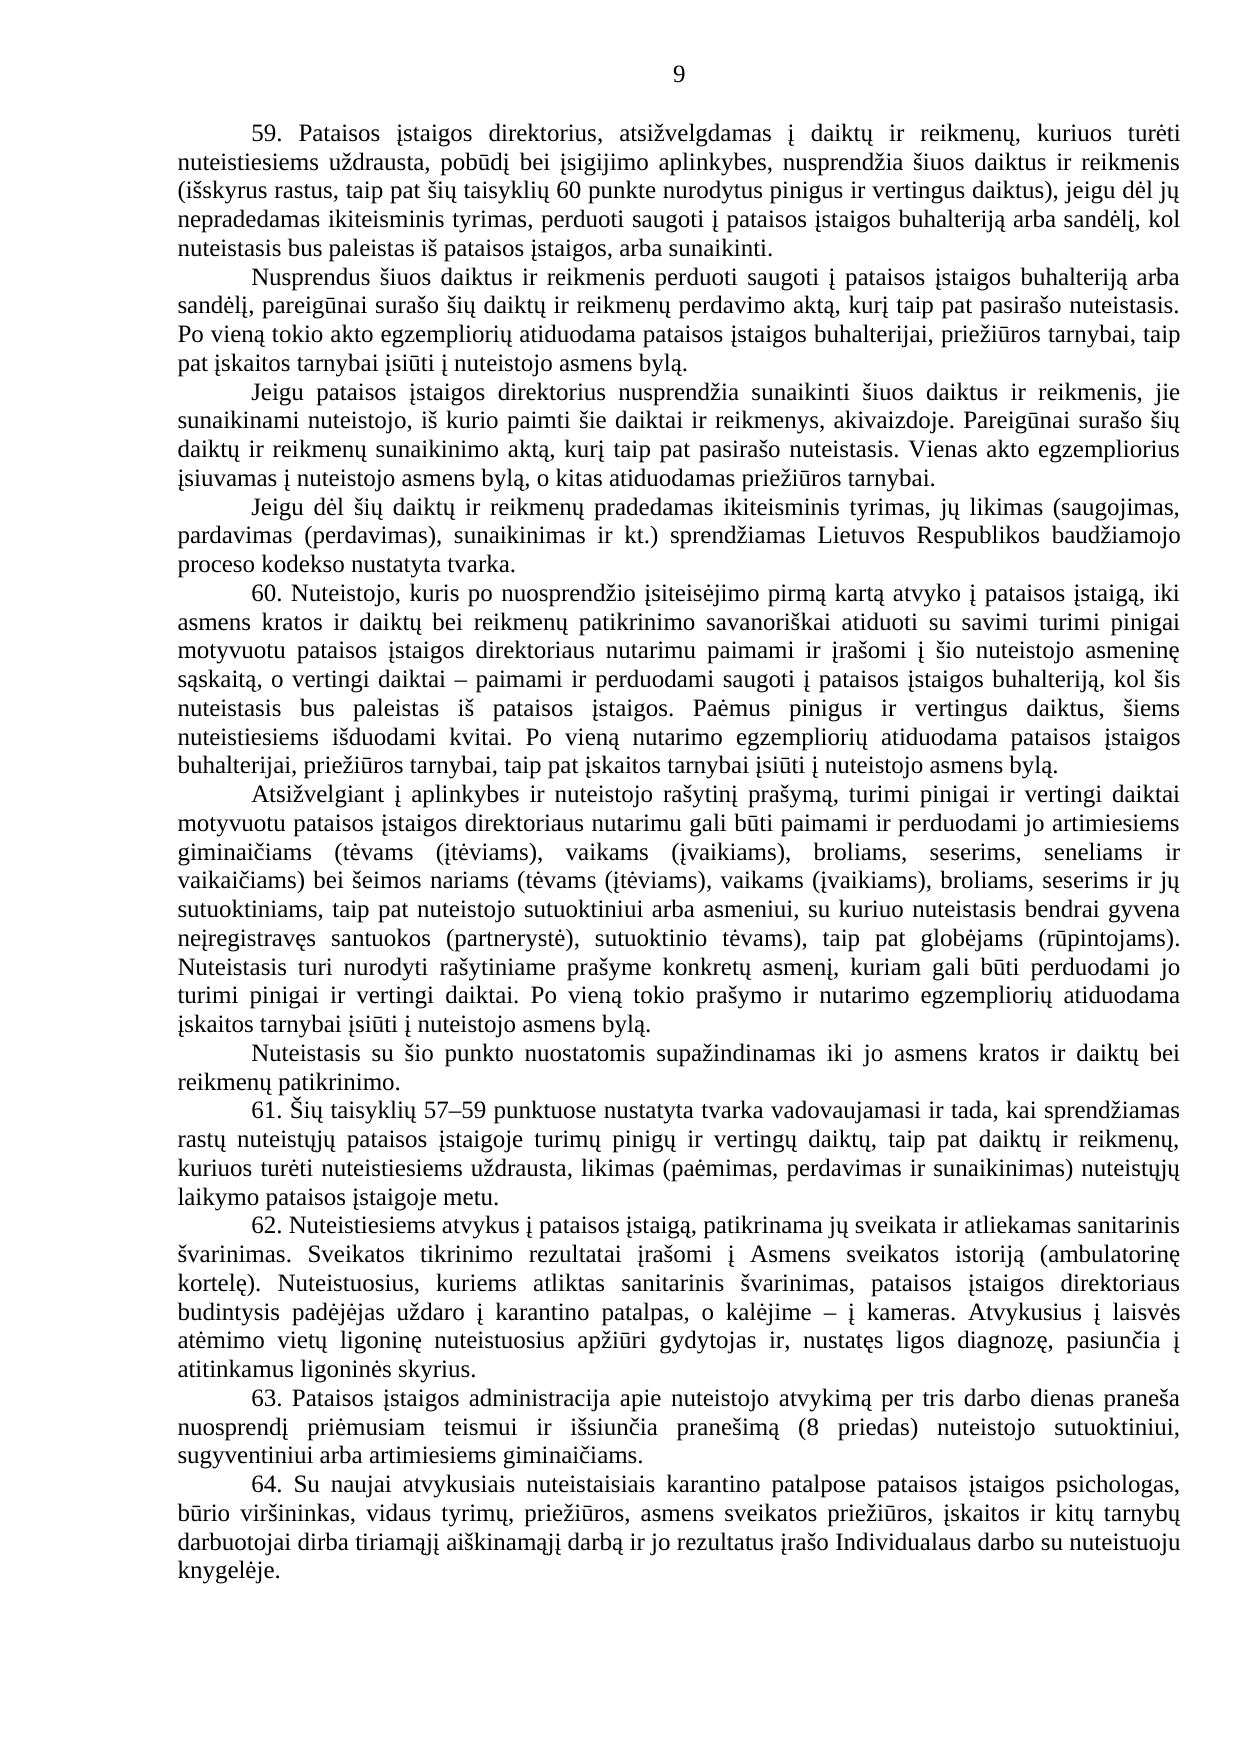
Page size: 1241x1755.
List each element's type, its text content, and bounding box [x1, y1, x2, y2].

text 64. Su naujai atvykusiais nuteistaisiais karantino patalpose pataisos įstaigos psichologas, būrio viršininkas, vidaus tyrimų, priežiūros, asmens sveikatos priežiūros, įskaitos ir kitų tarnybų darbuotojai dirba tiriamąjį aiškinamąjį darbą ir jo rezultatus įrašo Individualaus darbo su nuteistuoju knygelėje. [177, 1469, 1181, 1584]
text Nusprendus šiuos daiktus ir reikmenis perduoti saugoti į pataisos įstaigos buhalteriją arba sandėlį, pareigūnai surašo šių daiktų ir reikmenų perdavimo aktą, kurį taip pat pasirašo nuteistasis. Po vieną tokio akto egzempliorių atiduodama pataisos įstaigos buhalterijai, priežiūros tarnybai, taip pat įskaitos tarnybai įsiūti į nuteistojo asmens bylą. [177, 262, 1181, 377]
text Atsižvelgiant į aplinkybes ir nuteistojo rašytinį prašymą, turimi pinigai ir vertingi daiktai motyvuotu pataisos įstaigos direktoriaus nutarimu gali būti paimami ir perduodami jo artimiesiems giminaičiams (tėvams (įtėviams), vaikams (įvaikiams), broliams, seserims, seneliams ir vaikaičiams) bei šeimos nariams (tėvams (įtėviams), vaikams (įvaikiams), broliams, seserims ir jų sutuoktiniams, taip pat nuteistojo sutuoktiniui arba asmeniui, su kuriuo nuteistasis bendrai gyvena neįregistravęs santuokos (partnerystė), sutuoktinio tėvams), taip pat globėjams (rūpintojams). Nuteistasis turi nurodyti rašytiniame prašyme konkretų asmenį, kuriam gali būti perduodami jo turimi pinigai ir vertingi daiktai. Po vieną tokio prašymo ir nutarimo egzempliorių atiduodama įskaitos tarnybai įsiūti į nuteistojo asmens bylą. [177, 779, 1181, 1038]
text Nuteistasis su šio punkto nuostatomis supažindinamas iki jo asmens kratos ir daiktų bei reikmenų patikrinimo. [177, 1038, 1181, 1096]
text Jeigu pataisos įstaigos direktorius nusprendžia sunaikinti šiuos daiktus ir reikmenis, jie sunaikinami nuteistojo, iš kurio paimti šie daiktai ir reikmenys, akivaizdoje. Pareigūnai surašo šių daiktų ir reikmenų sunaikinimo aktą, kurį taip pat pasirašo nuteistasis. Vienas akto egzempliorius įsiuvamas į nuteistojo asmens bylą, o kitas atiduodamas priežiūros tarnybai. [177, 377, 1181, 492]
text Jeigu dėl šių daiktų ir reikmenų pradedamas ikiteisminis tyrimas, jų likimas (saugojimas, pardavimas (perdavimas), sunaikinimas ir kt.) sprendžiamas Lietuvos Respublikos baudžiamojo proceso kodekso nustatyta tvarka. [177, 492, 1181, 578]
text 63. Pataisos įstaigos administracija apie nuteistojo atvykimą per tris darbo dienas praneša nuosprendį priėmusiam teismui ir išsiunčia pranešimą (8 priedas) nuteistojo sutuoktiniui, sugyventiniui arba artimiesiems giminaičiams. [177, 1383, 1181, 1469]
text 60. Nuteistojo, kuris po nuosprendžio įsiteisėjimo pirmą kartą atvyko į pataisos įstaigą, iki asmens kratos ir daiktų bei reikmenų patikrinimo savanoriškai atiduoti su savimi turimi pinigai motyvuotu pataisos įstaigos direktoriaus nutarimu paimami ir įrašomi į šio nuteistojo asmeninę sąskaitą, o vertingi daiktai – paimami ir perduodami saugoti į pataisos įstaigos buhalteriją, kol šis nuteistasis bus paleistas iš pataisos įstaigos. Paėmus pinigus ir vertingus daiktus, šiems nuteistiesiems išduodami kvitai. Po vieną nutarimo egzempliorių atiduodama pataisos įstaigos buhalterijai, priežiūros tarnybai, taip pat įskaitos tarnybai įsiūti į nuteistojo asmens bylą. [177, 578, 1181, 779]
text 61. Šių taisyklių 57–59 punktuose nustatyta tvarka vadovaujamasi ir tada, kai sprendžiamas rastų nuteistųjų pataisos įstaigoje turimų pinigų ir vertingų daiktų, taip pat daiktų ir reikmenų, kuriuos turėti nuteistiesiems uždrausta, likimas (paėmimas, perdavimas ir sunaikinimas) nuteistųjų laikymo pataisos įstaigoje metu. [177, 1096, 1181, 1211]
text 62. Nuteistiesiems atvykus į pataisos įstaigą, patikrinama jų sveikata ir atliekamas sanitarinis švarinimas. Sveikatos tikrinimo rezultatai įrašomi į Asmens sveikatos istoriją (ambulatorinę kortelę). Nuteistuosius, kuriems atliktas sanitarinis švarinimas, pataisos įstaigos direktoriaus budintysis padėjėjas uždaro į karantino patalpas, o kalėjime – į kameras. Atvykusius į laisvės atėmimo vietų ligoninę nuteistuosius apžiūri gydytojas ir, nustatęs ligos diagnozę, pasiunčia į atitinkamus ligoninės skyrius. [177, 1211, 1181, 1383]
text 59. Pataisos įstaigos direktorius, atsižvelgdamas į daiktų ir reikmenų, kuriuos turėti nuteistiesiems uždrausta, pobūdį bei įsigijimo aplinkybes, nusprendžia šiuos daiktus ir reikmenis (išskyrus rastus, taip pat šių taisyklių 60 punkte nurodytus pinigus ir vertingus daiktus), jeigu dėl jų nepradedamas ikiteisminis tyrimas, perduoti saugoti į pataisos įstaigos buhalteriją arba sandėlį, kol nuteistasis bus paleistas iš pataisos įstaigos, arba sunaikinti. [177, 118, 1181, 262]
